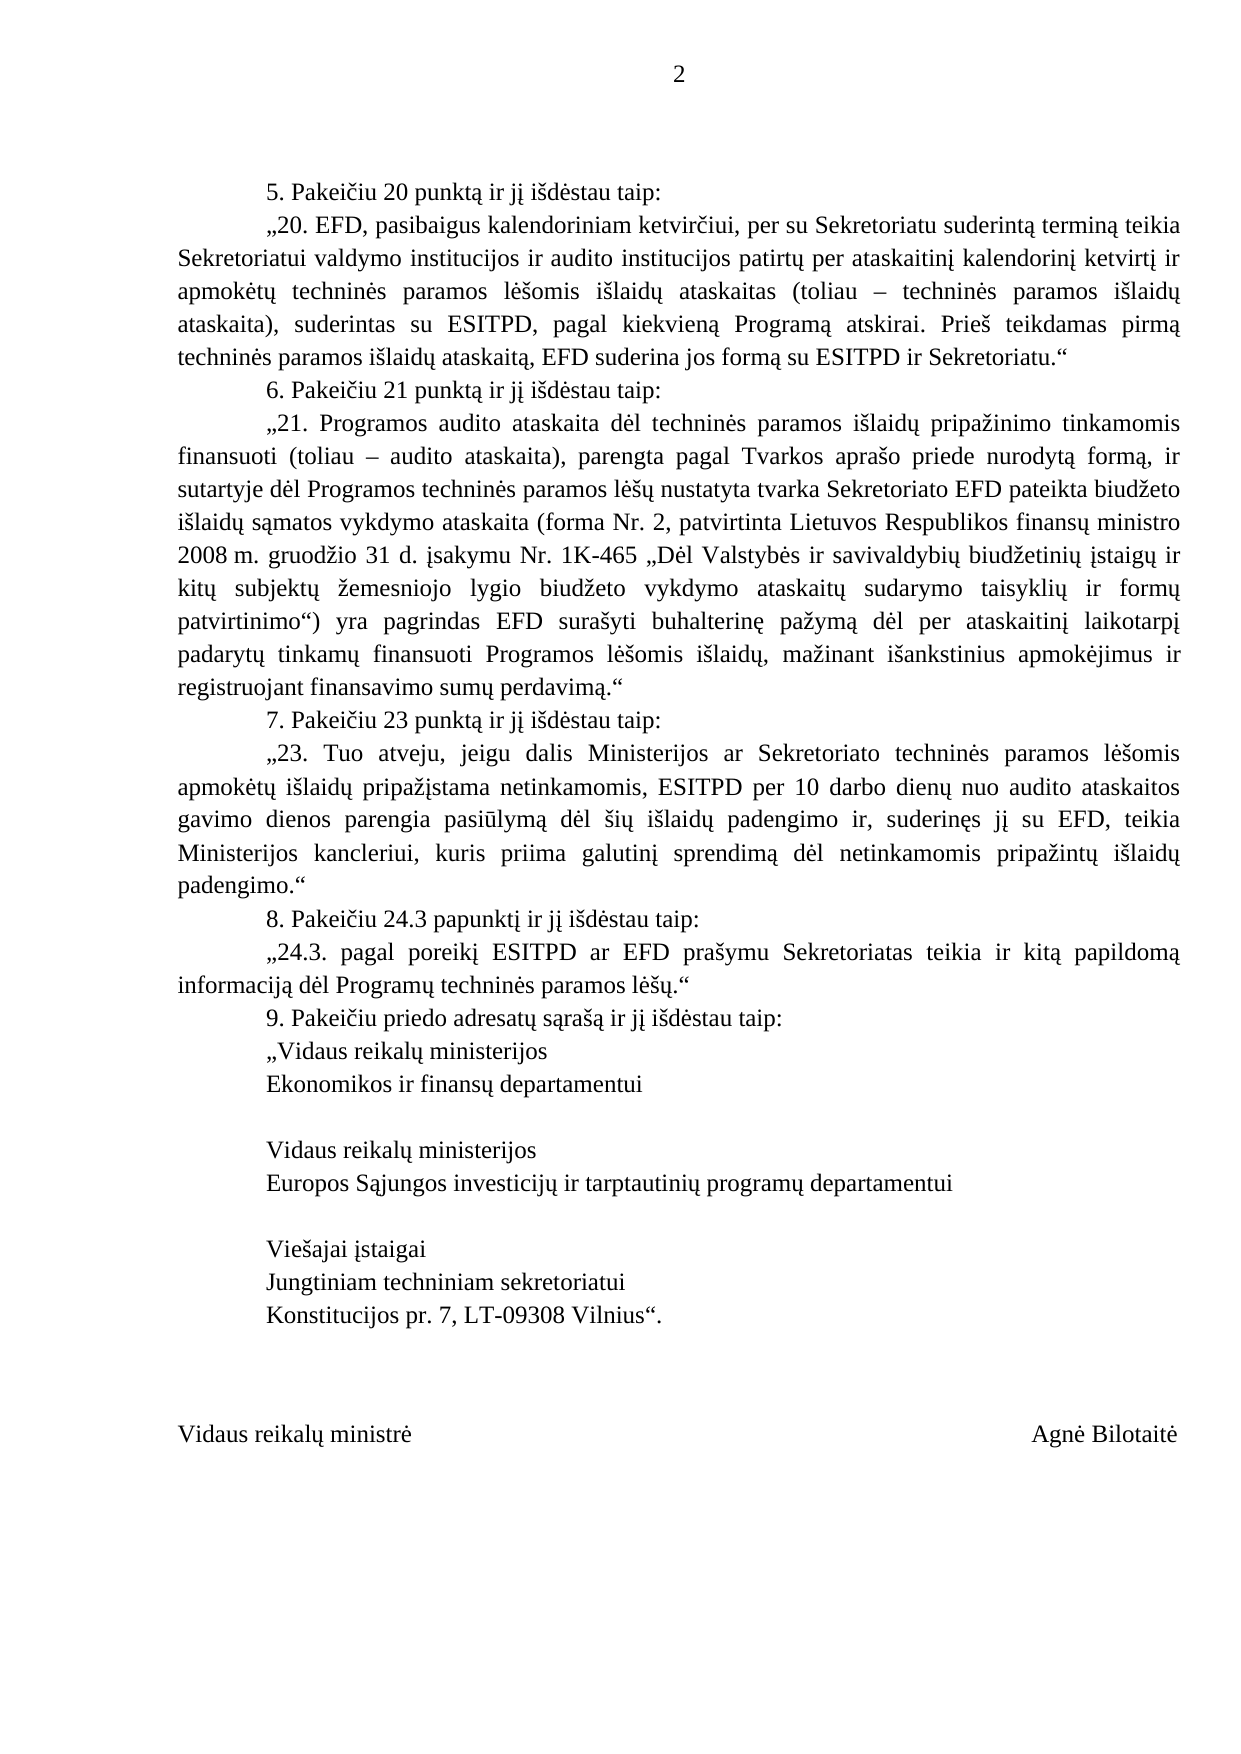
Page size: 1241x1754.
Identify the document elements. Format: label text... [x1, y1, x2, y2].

text Viešajai įstaigai [177, 1234, 1181, 1263]
text „21. Programos audito ataskaita dėl techninės paramos išlaidų pripažinimo tinkamomis finansuoti (toliau – audito ataskaita), parengta pagal Tvarkos aprašo priede nurodytą formą, ir sutartyje dėl Programos techninės paramos lėšų nustatyta tvarka Sekretoriato EFD pateikta biudžeto išlaidų sąmatos vykdymo ataskaita (forma Nr. 2, patvirtinta Lietuvos Respublikos finansų ministro 2008 m. gruodžio 31 d. įsakymu Nr. 1K-465 „Dėl Valstybės ir savivaldybių biudžetinių įstaigų ir kitų subjektų žemesniojo lygio biudžeto vykdymo ataskaitų sudarymo taisyklių ir formų patvirtinimo“) yra pagrindas EFD surašyti buhalterinę pažymą dėl per ataskaitinį laikotarpį padarytų tinkamų finansuoti Programos lėšomis išlaidų, mažinant išankstinius apmokėjimus ir registruojant finansavimo sumų perdavimą.“ [177, 408, 1181, 701]
text „20. EFD, pasibaigus kalendoriniam ketvirčiui, per su Sekretoriatu suderintą terminą teikia Sekretoriatui valdymo institucijos ir audito institucijos patirtų per ataskaitinį kalendorinį ketvirtį ir apmokėtų techninės paramos lėšomis išlaidų ataskaitas (toliau – techninės paramos išlaidų ataskaita), suderintas su ESITPD, pagal kiekvieną Programą atskirai. Prieš teikdamas pirmą techninės paramos išlaidų ataskaitą, EFD suderina jos formą su ESITPD ir Sekretoriatu.“ [177, 210, 1181, 371]
text Konstitucijos pr. 7, LT-09308 Vilnius“. [177, 1300, 1181, 1329]
text 7. Pakeičiu 23 punktą ir jį išdėstau taip: [177, 706, 1181, 734]
text „Vidaus reikalų ministerijos [177, 1036, 1181, 1064]
text Vidaus reikalų ministerijos [177, 1135, 1181, 1163]
text 6. Pakeičiu 21 punktą ir jį išdėstau taip: [177, 375, 1181, 404]
text „24.3. pagal poreikį ESITPD ar EFD prašymu Sekretoriatas teikia ir kitą papildomą informaciją dėl Programų techninės paramos lėšų.“ [177, 937, 1181, 998]
text Ekonomikos ir finansų departamentui [177, 1069, 1181, 1097]
text 8. Pakeičiu 24.3 papunktį ir jį išdėstau taip: [177, 904, 1181, 932]
text „23. Tuo atveju, jeigu dalis Ministerijos ar Sekretoriato techninės paramos lėšomis apmokėtų išlaidų pripažįstama netinkamomis, ESITPD per 10 darbo dienų nuo audito ataskaitos gavimo dienos parengia pasiūlymą dėl šių išlaidų padengimo ir, suderinęs jį su EFD, teikia Ministerijos kancleriui, kuris priima galutinį sprendimą dėl netinkamomis pripažintų išlaidų padengimo.“ [177, 738, 1181, 899]
text 9. Pakeičiu priedo adresatų sąrašą ir jį išdėstau taip: [177, 1003, 1181, 1031]
text 5. Pakeičiu 20 punktą ir jį išdėstau taip: [177, 177, 1181, 206]
text Vidaus reikalų ministrė Agnė Bilotaitė [177, 1419, 1181, 1448]
text Jungtiniam techniniam sekretoriatui [177, 1267, 1181, 1296]
text Europos Sąjungos investicijų ir tarptautinių programų departamentui [177, 1168, 1181, 1197]
